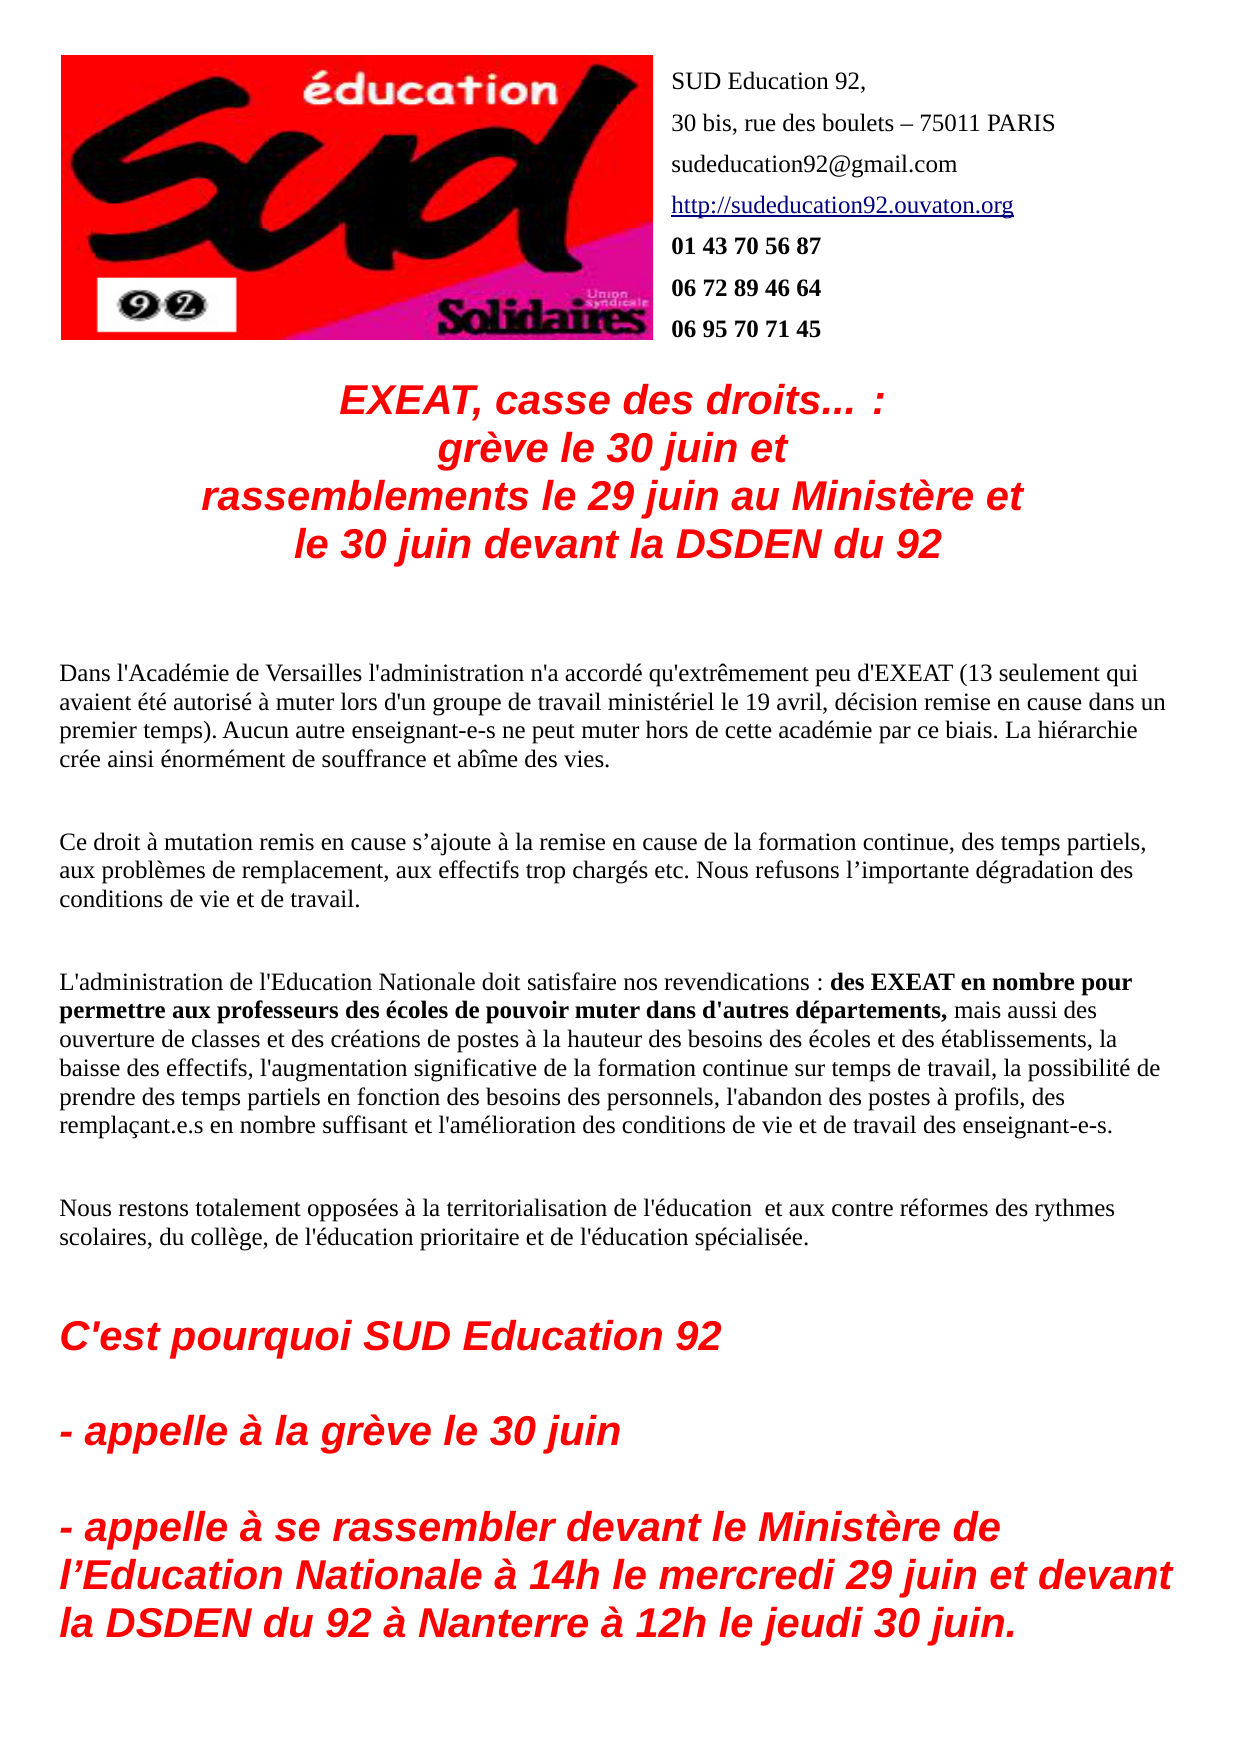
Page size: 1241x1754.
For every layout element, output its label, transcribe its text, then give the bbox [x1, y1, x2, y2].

text - appelle à la grève le 30 juin [59, 1407, 1181, 1455]
text - appelle à se rassembler devant le Ministère de l’Education Nationale à 14h le mercredi 29 juin et devant la DSDEN du 92 à Nanterre à 12h le jeudi 30 juin. [59, 1503, 1181, 1646]
text EXEAT, casse des droits... : [59, 375, 1181, 423]
text 30 bis, rue des boulets – 75011 PARIS [671, 108, 1154, 136]
text 06 72 89 46 64 [671, 273, 1154, 301]
text http://sudeducation92.ouvaton.org [671, 190, 1154, 219]
text C'est pourquoi SUD Education 92 [59, 1311, 1181, 1359]
text SUD Education 92, [671, 66, 1154, 95]
text Ce droit à mutation remis en cause s’ajoute à la remise en cause de la formation continue, des temps partiels, aux problèmes de remplacement, aux effectifs trop chargés etc. Nous refusons l’importante dégradation des conditions de vie et de travail. [59, 827, 1181, 913]
text L'administration de l'Education Nationale doit satisfaire nos revendications : des EXEAT en nombre pour permettre aux professeurs des écoles de pouvoir muter dans d'autres départements, mais aussi des ouverture de classes et des créations de postes à la hauteur des besoins des écoles et des établissements, la baisse des effectifs, l'augmentation significative de la formation continue sur temps de travail, la possibilité de prendre des temps partiels en fonction des besoins des personnels, l'abandon des postes à profils, des remplaçant.e.s en nombre suffisant et l'amélioration des conditions de vie et de travail des enseignant-e-s. [59, 967, 1181, 1139]
text Dans l'Académie de Versailles l'administration n'a accordé qu'extrêmement peu d'EXEAT (13 seulement qui avaient été autorisé à muter lors d'un groupe de travail ministériel le 19 avril, décision remise en cause dans un premier temps). Aucun autre enseignant-e-s ne peut muter hors de cette académie par ce biais. La hiérarchie crée ainsi énormément de souffrance et abîme des vies. [59, 658, 1181, 773]
text 01 43 70 56 87 [671, 231, 1154, 260]
text 06 95 70 71 45 [671, 314, 1154, 343]
text rassemblements le 29 juin au Ministère et [59, 471, 1181, 519]
text sudeducation92@gmail.com [671, 149, 1154, 178]
text le 30 juin devant la DSDEN du 92 [59, 519, 1181, 567]
text grève le 30 juin et [59, 423, 1181, 471]
text Nous restons totalement opposées à la territorialisation de l'éducation et aux contre réformes des rythmes scolaires, du collège, de l'éducation prioritaire et de l'éducation spécialisée. [59, 1193, 1181, 1251]
picture [61, 55, 654, 340]
